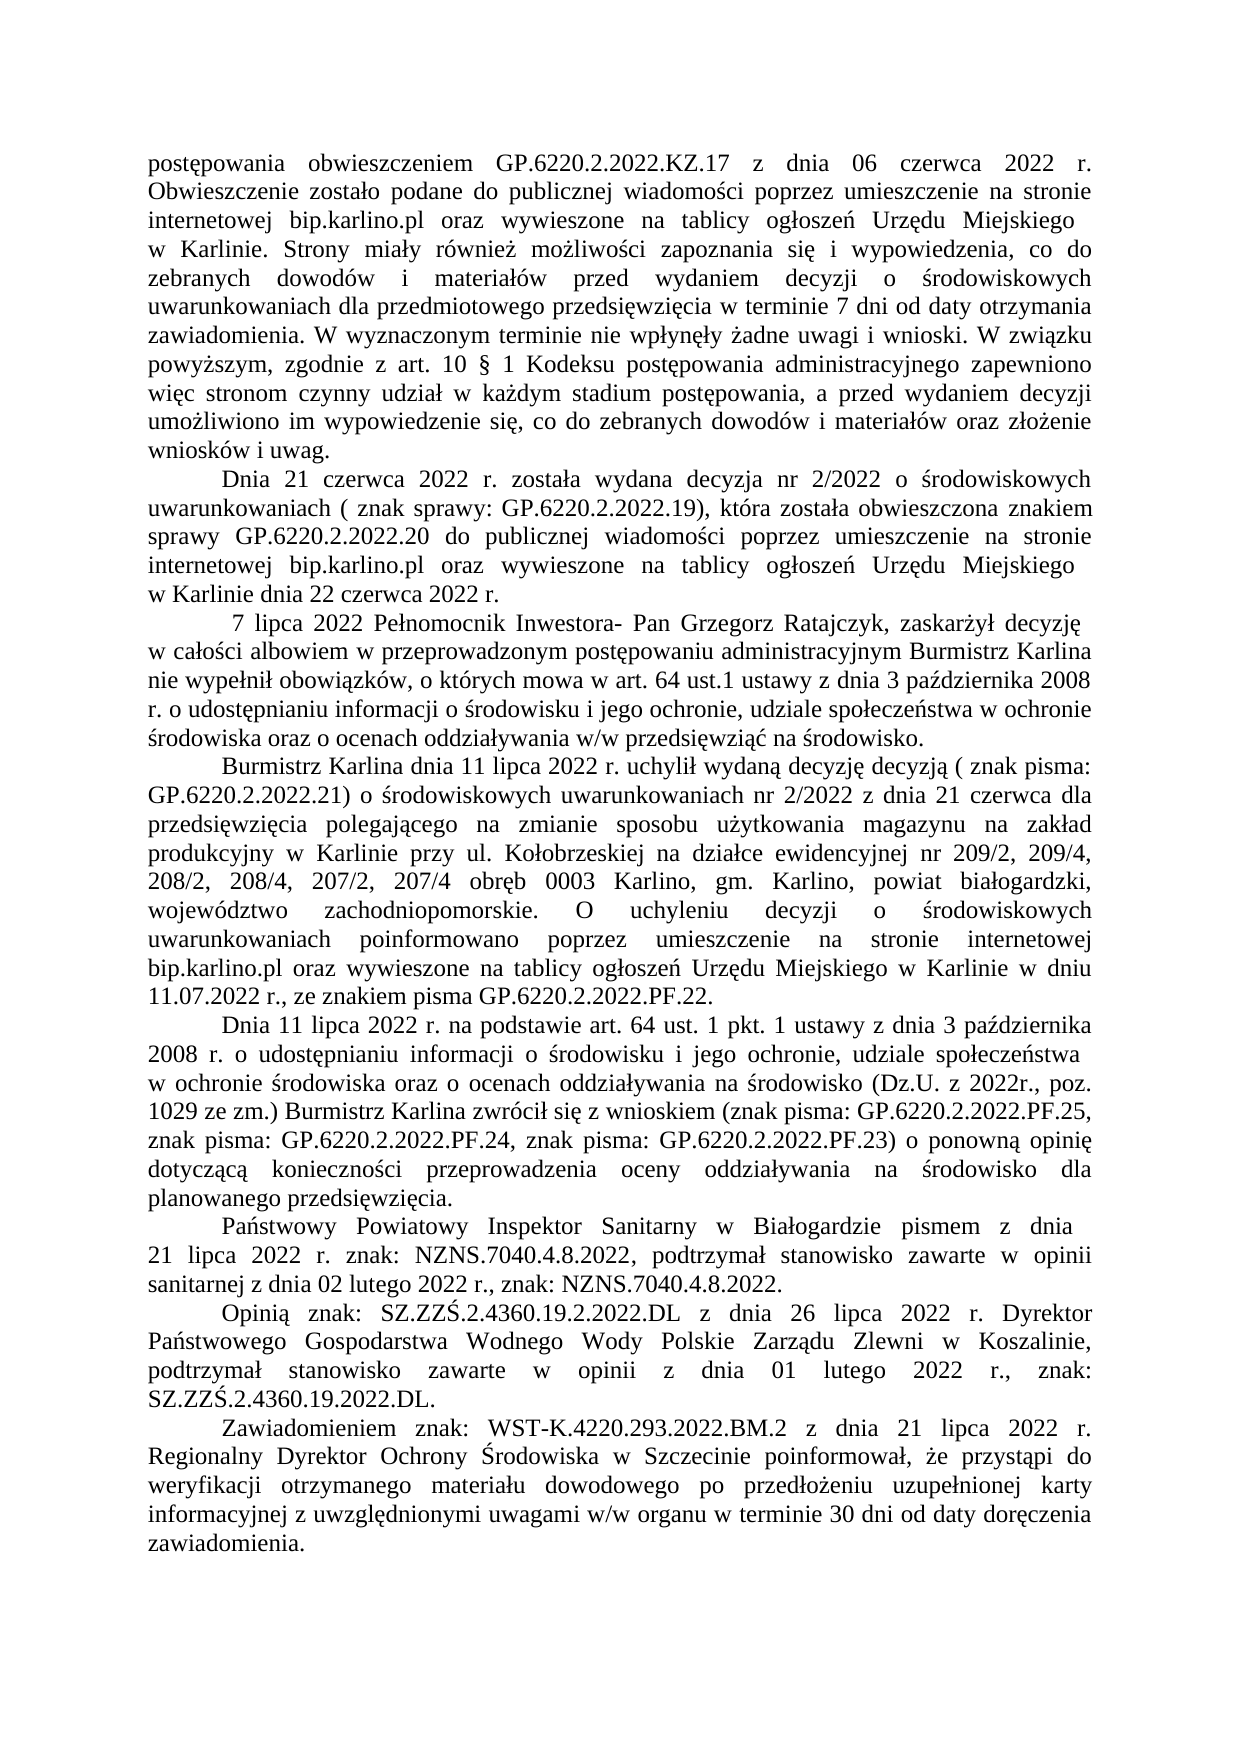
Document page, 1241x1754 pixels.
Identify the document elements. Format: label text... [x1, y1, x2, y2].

text Opinią znak: SZ.ZZŚ.2.4360.19.2.2022.DL z dnia 26 lipca 2022 r. Dyrektor Państwowego Gospodarstwa Wodnego Wody Polskie Zarządu Zlewni w Koszalinie, podtrzymał stanowisko zawarte w opinii z dnia 01 lutego 2022 r., znak: SZ.ZZŚ.2.4360.19.2022.DL. [148, 1298, 1093, 1413]
text Dnia 11 lipca 2022 r. na podstawie art. 64 ust. 1 pkt. 1 ustawy z dnia 3 października 2008 r. o udostępnianiu informacji o środowisku i jego ochronie, udziale społeczeństwa w ochronie środowiska oraz o ocenach oddziaływania na środowisko (Dz.U. z 2022r., poz. 1029 ze zm.) Burmistrz Karlina zwrócił się z wnioskiem (znak pisma: GP.6220.2.2022.PF.25, znak pisma: GP.6220.2.2022.PF.24, znak pisma: GP.6220.2.2022.PF.23) o ponowną opinię dotyczącą konieczności przeprowadzenia oceny oddziaływania na środowisko dla planowanego przedsięwzięcia. [148, 1010, 1093, 1211]
text Dnia 21 czerwca 2022 r. została wydana decyzja nr 2/2022 o środowiskowych uwarunkowaniach ( znak sprawy: GP.6220.2.2022.19), która została obwieszczona znakiem sprawy GP.6220.2.2022.20 do publicznej wiadomości poprzez umieszczenie na stronie internetowej bip.karlino.pl oraz wywieszone na tablicy ogłoszeń Urzędu Miejskiego w Karlinie dnia 22 czerwca 2022 r. [148, 464, 1093, 608]
text Państwowy Powiatowy Inspektor Sanitarny w Białogardzie pismem z dnia 21 lipca 2022 r. znak: NZNS.7040.4.8.2022, podtrzymał stanowisko zawarte w opinii sanitarnej z dnia 02 lutego 2022 r., znak: NZNS.7040.4.8.2022. [148, 1211, 1093, 1298]
text Burmistrz Karlina dnia 11 lipca 2022 r. uchylił wydaną decyzję decyzją ( znak pisma: GP.6220.2.2022.21) o środowiskowych uwarunkowaniach nr 2/2022 z dnia 21 czerwca dla przedsięwzięcia polegającego na zmianie sposobu użytkowania magazynu na zakład produkcyjny w Karlinie przy ul. Kołobrzeskiej na działce ewidencyjnej nr 209/2, 209/4, 208/2, 208/4, 207/2, 207/4 obręb 0003 Karlino, gm. Karlino, powiat białogardzki, województwo zachodniopomorskie. O uchyleniu decyzji o środowiskowych uwarunkowaniach poinformowano poprzez umieszczenie na stronie internetowej bip.karlino.pl oraz wywieszone na tablicy ogłoszeń Urzędu Miejskiego w Karlinie w dniu 11.07.2022 r., ze znakiem pisma GP.6220.2.2022.PF.22. [148, 751, 1093, 1010]
text 7 lipca 2022 Pełnomocnik Inwestora- Pan Grzegorz Ratajczyk, zaskarżył decyzję w całości albowiem w przeprowadzonym postępowaniu administracyjnym Burmistrz Karlina nie wypełnił obowiązków, o których mowa w art. 64 ust.1 ustawy z dnia 3 października 2008 r. o udostępnianiu informacji o środowisku i jego ochronie, udziale społeczeństwa w ochronie środowiska oraz o ocenach oddziaływania w/w przedsięwziąć na środowisko. [148, 608, 1093, 751]
text Zawiadomieniem znak: WST-K.4220.293.2022.BM.2 z dnia 21 lipca 2022 r. Regionalny Dyrektor Ochrony Środowiska w Szczecinie poinformował, że przystąpi do weryfikacji otrzymanego materiału dowodowego po przedłożeniu uzupełnionej karty informacyjnej z uwzględnionymi uwagami w/w organu w terminie 30 dni od daty doręczenia zawiadomienia. [148, 1413, 1093, 1556]
text postępowania obwieszczeniem GP.6220.2.2022.KZ.17 z dnia 06 czerwca 2022 r. Obwieszczenie zostało podane do publicznej wiadomości poprzez umieszczenie na stronie internetowej bip.karlino.pl oraz wywieszone na tablicy ogłoszeń Urzędu Miejskiego w Karlinie. Strony miały również możliwości zapoznania się i wypowiedzenia, co do zebranych dowodów i materiałów przed wydaniem decyzji o środowiskowych uwarunkowaniach dla przedmiotowego przedsięwzięcia w terminie 7 dni od daty otrzymania zawiadomienia. W wyznaczonym terminie nie wpłynęły żadne uwagi i wnioski. W związku powyższym, zgodnie z art. 10 § 1 Kodeksu postępowania administracyjnego zapewniono więc stronom czynny udział w każdym stadium postępowania, a przed wydaniem decyzji umożliwiono im wypowiedzenie się, co do zebranych dowodów i materiałów oraz złożenie wniosków i uwag. [148, 148, 1093, 464]
